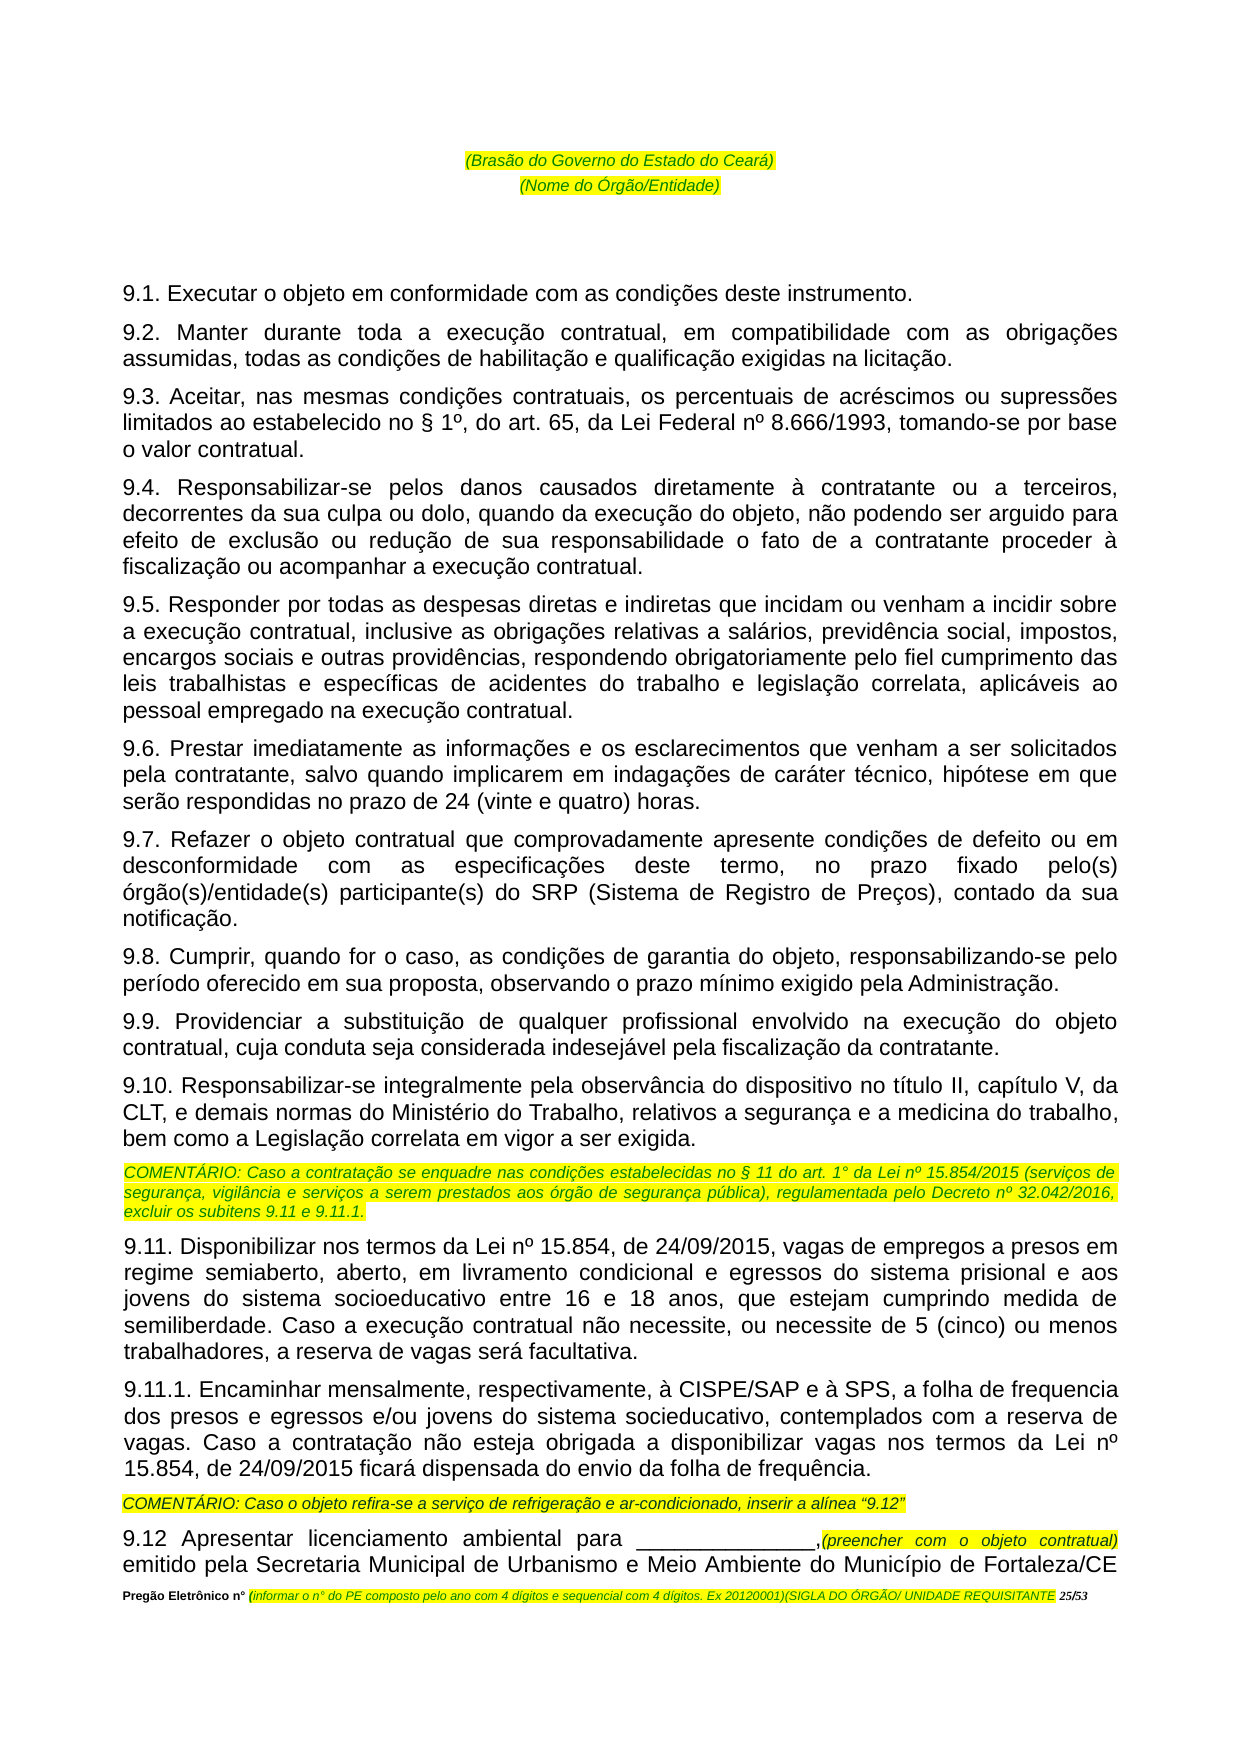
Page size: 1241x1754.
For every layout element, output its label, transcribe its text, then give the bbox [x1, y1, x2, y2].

text 9.11.1. Encaminhar mensalmente, respectivamente, à CISPE/SAP e à SPS, a folha de frequencia dos presos e egressos e/ou jovens do sistema socieducativo, contemplados com a reserva de vagas. Caso a contratação não esteja obrigada a disponibilizar vagas nos termos da Lei nº 15.854, de 24/09/2015 ficará dispensada do envio da folha de frequência. [124, 1376, 1118, 1482]
text 9.10. Responsabilizar-se integralmente pela observância do dispositivo no título II, capítulo V, da CLT, e demais normas do Ministério do Trabalho, relativos a segurança e a medicina do trabalho, bem como a Legislação correlata em vigor a ser exigida. [122, 1072, 1118, 1151]
text 9.9. Providenciar a substituição de qualquer profissional envolvido na execução do objeto contratual, cuja conduta seja considerada indesejável pela fiscalização da contratante. [122, 1008, 1118, 1060]
text 9.2. Manter durante toda a execução contratual, em compatibilidade com as obrigações assumidas, todas as condições de habilitação e qualificação exigidas na licitação. [122, 318, 1118, 371]
text 9.1. Executar o objeto em conformidade com as condições deste instrumento. [122, 280, 1118, 307]
text 9.5. Responder por todas as despesas diretas e indiretas que incidam ou venham a incidir sobre a execução contratual, inclusive as obrigações relativas a salários, previdência social, impostos, encargos sociais e outras providências, respondendo obrigatoriamente pelo fiel cumprimento das leis trabalhistas e específicas de acidentes do trabalho e legislação correlata, aplicáveis ao pessoal empregado na execução contratual. [122, 591, 1118, 723]
text 9.11. Disponibilizar nos termos da Lei nº 15.854, de 24/09/2015, vagas de empregos a presos em regime semiaberto, aberto, em livramento condicional e egressos do sistema prisional e aos jovens do sistema socioeducativo entre 16 e 18 anos, que estejam cumprindo medida de semiliberdade. Caso a execução contratual não necessite, ou necessite de 5 (cinco) ou menos trabalhadores, a reserva de vagas será facultativa. [124, 1233, 1118, 1364]
text 9.3. Aceitar, nas mesmas condições contratuais, os percentuais de acréscimos ou supressões limitados ao estabelecido no § 1º, do art. 65, da Lei Federal nº 8.666/1993, tomando-se por base o valor contratual. [122, 383, 1118, 462]
text 9.7. Refazer o objeto contratual que comprovadamente apresente condições de defeito ou em desconformidade com as especificações deste termo, no prazo fixado pelo(s) órgão(s)/entidade(s) participante(s) do SRP (Sistema de Registro de Preços), contado da sua notificação. [122, 826, 1118, 931]
text 9.8. Cumprir, quando for o caso, as condições de garantia do objeto, responsabilizando-se pelo período oferecido em sua proposta, observando o prazo mínimo exigido pela Administração. [122, 943, 1118, 996]
text COMENTÁRIO: Caso o objeto refira-se a serviço de refrigeração e ar-condicionado, inserir a alínea “9.12” [122, 1493, 1116, 1513]
text COMENTÁRIO: Caso a contratação se enquadre nas condições estabelecidas no § 11 do art. 1° da Lei nº 15.854/2015 (serviços de segurança, vigilância e serviços a serem prestados aos órgão de segurança pública), regulamentada pelo Decreto nº 32.042/2016, excluir os subitens 9.11 e 9.11.1. [124, 1163, 1118, 1221]
text 9.12 Apresentar licenciamento ambiental para ______________,(preencher com o objeto contratual) emitido pela Secretaria Municipal de Urbanismo e Meio Ambiente do Município de Fortaleza/CE [122, 1524, 1118, 1577]
text 9.6. Prestar imediatamente as informações e os esclarecimentos que venham a ser solicitados pela contratante, salvo quando implicarem em indagações de caráter técnico, hipótese em que serão respondidas no prazo de 24 (vinte e quatro) horas. [122, 735, 1118, 814]
text 9.4. Responsabilizar-se pelos danos causados diretamente à contratante ou a terceiros, decorrentes da sua culpa ou dolo, quando da execução do objeto, não podendo ser arguido para efeito de exclusão ou redução de sua responsabilidade o fato de a contratante proceder à fiscalização ou acompanhar a execução contratual. [122, 474, 1118, 579]
